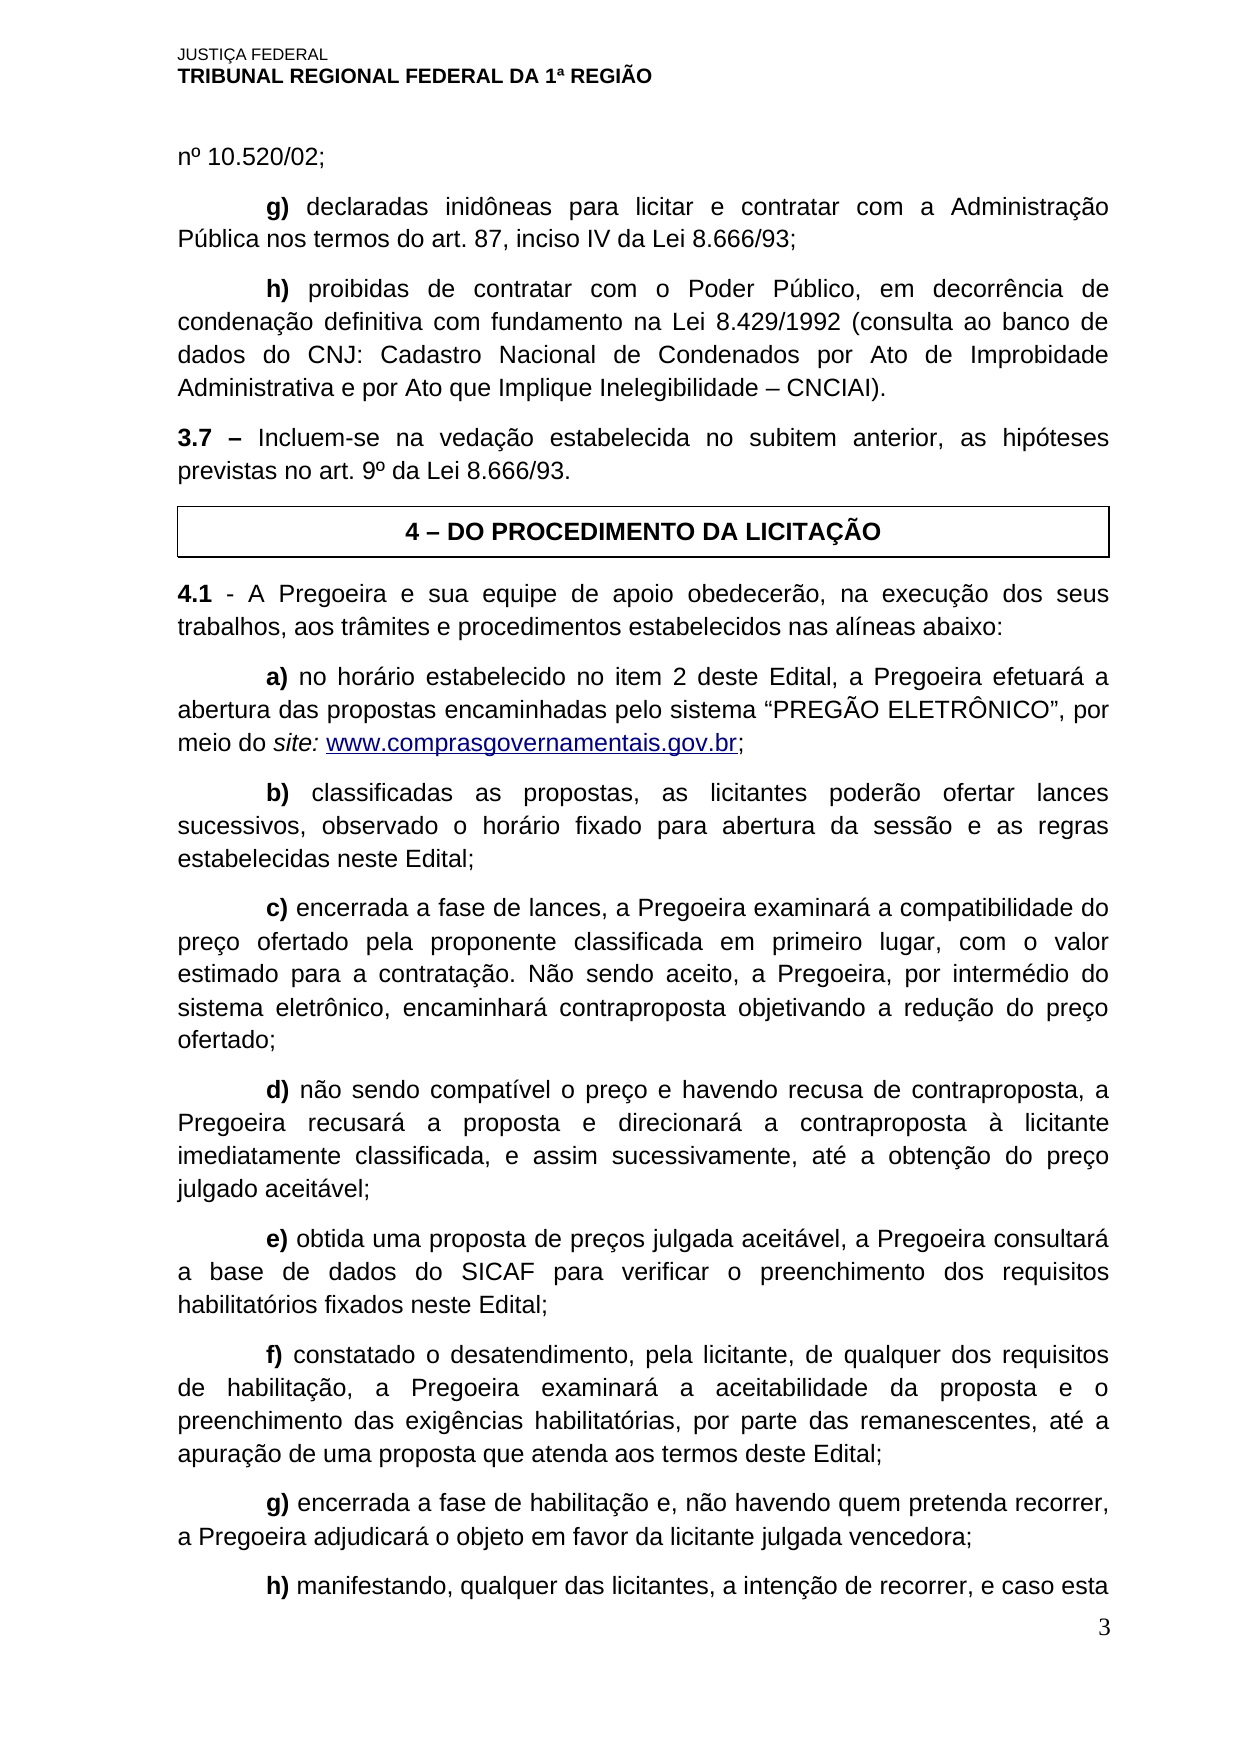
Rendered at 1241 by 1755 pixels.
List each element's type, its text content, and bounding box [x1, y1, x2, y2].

text nº 10.520/02; [177, 142, 1110, 171]
text 4.1 - A Pregoeira e sua equipe de apoio obedecerão, na execução dos seus trabalhos, aos trâmites e procedimentos estabelecidos nas alíneas abaixo: [177, 579, 1110, 641]
text c) encerrada a fase de lances, a Pregoeira examinará a compatibilidade do preço ofertado pela proponente classificada em primeiro lugar, com o valor estimado para a contratação. Não sendo aceito, a Pregoeira, por intermédio do sistema eletrônico, encaminhará contraproposta objetivando a redução do preço ofertado; [177, 893, 1110, 1054]
text a) no horário estabelecido no item 2 deste Edital, a Pregoeira efetuará a abertura das propostas encaminhadas pelo sistema “PREGÃO ELETRÔNICO”, por meio do site: www.comprasgovernamentais.gov.br; [177, 662, 1110, 757]
text h) manifestando, qualquer das licitantes, a intenção de recorrer, e caso esta [177, 1571, 1110, 1600]
text f) constatado o desatendimento, pela licitante, de qualquer dos requisitos de habilitação, a Pregoeira examinará a aceitabilidade da proposta e o preenchimento das exigências habilitatórias, por parte das remanescentes, até a apuração de uma proposta que atenda aos termos deste Edital; [177, 1340, 1110, 1467]
text h) proibidas de contratar com o Poder Público, em decorrência de condenação definitiva com fundamento na Lei 8.429/1992 (consulta ao banco de dados do CNJ: Cadastro Nacional de Condenados por Ato de Improbidade Administrativa e por Ato que Implique Inelegibilidade – CNCIAI). [177, 274, 1110, 402]
text d) não sendo compatível o preço e havendo recusa de contraproposta, a Pregoeira recusará a proposta e direcionará a contraproposta à licitante imediatamente classificada, e assim sucessivamente, até a obtenção do preço julgado aceitável; [177, 1075, 1110, 1203]
text 4 – DO PROCEDIMENTO DA LICITAÇÃO [178, 507, 1108, 556]
text 3.7 – Incluem-se na vedação estabelecida no subitem anterior, as hipóteses previstas no art. 9º da Lei 8.666/93. [177, 423, 1110, 485]
text e) obtida uma proposta de preços julgada aceitável, a Pregoeira consultará a base de dados do SICAF para verificar o preenchimento dos requisitos habilitatórios fixados neste Edital; [177, 1224, 1110, 1319]
text g) encerrada a fase de habilitação e, não havendo quem pretenda recorrer, a Pregoeira adjudicará o objeto em favor da licitante julgada vencedora; [177, 1488, 1110, 1550]
text g) declaradas inidôneas para licitar e contratar com a Administração Pública nos termos do art. 87, inciso IV da Lei 8.666/93; [177, 191, 1110, 253]
text b) classificadas as propostas, as licitantes poderão ofertar lances sucessivos, observado o horário fixado para abertura da sessão e as regras estabelecidas neste Edital; [177, 778, 1110, 872]
